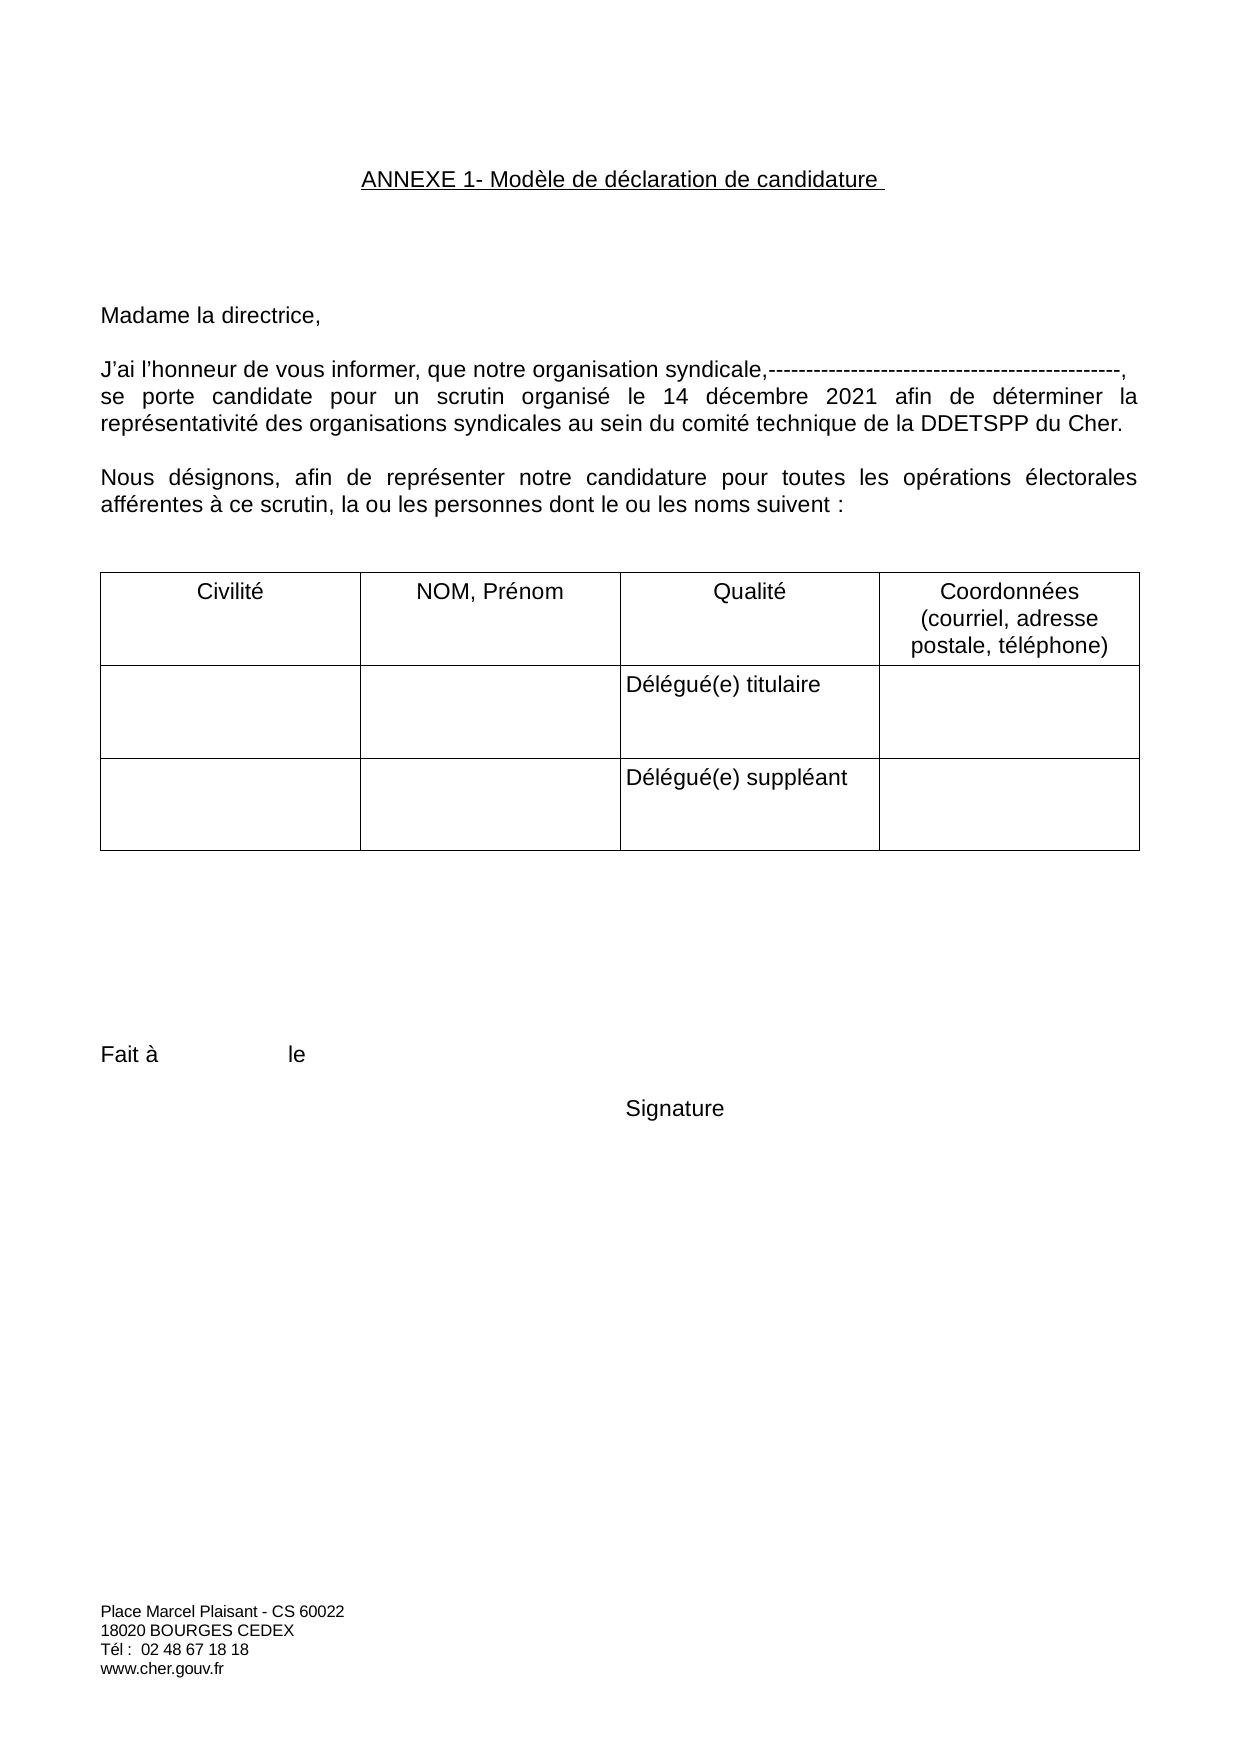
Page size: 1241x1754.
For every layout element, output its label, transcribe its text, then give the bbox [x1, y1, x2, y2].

table_cell [880, 759, 1139, 850]
table_cell [361, 666, 620, 757]
table_cell [361, 759, 620, 850]
table_cell Délégué(e) suppléant [621, 759, 879, 850]
table_cell [880, 666, 1139, 757]
table_header Coordonnées (courriel, adresse postale, téléphone) [880, 573, 1139, 665]
text Fait à le [100, 1040, 1139, 1067]
table_header NOM, Prénom [361, 573, 620, 665]
table_header Civilité [101, 573, 360, 665]
text Nous désignons, afin de représenter notre candidature pour toutes les opérations électorales afférentes à ce scrutin, la ou les personnes dont le ou les noms suivent : [100, 463, 1139, 518]
table_header Qualité [621, 573, 879, 665]
text ANNEXE 1- Modèle de déclaration de candidature [100, 166, 1139, 193]
text se porte candidate pour un scrutin organisé le 14 décembre 2021 afin de déterminer la représentativité des organisations syndicales au sein du comité technique de la DDETSPP du Cher. [100, 382, 1139, 436]
text J’ai l’honneur de vous informer, que notre organisation syndicale,-----------------------------------------------, [100, 355, 1139, 382]
text Signature [100, 1094, 1139, 1121]
table_cell [101, 759, 360, 850]
text Madame la directrice, [100, 301, 1139, 328]
table_cell Délégué(e) titulaire [621, 666, 879, 757]
table_cell [101, 666, 360, 757]
